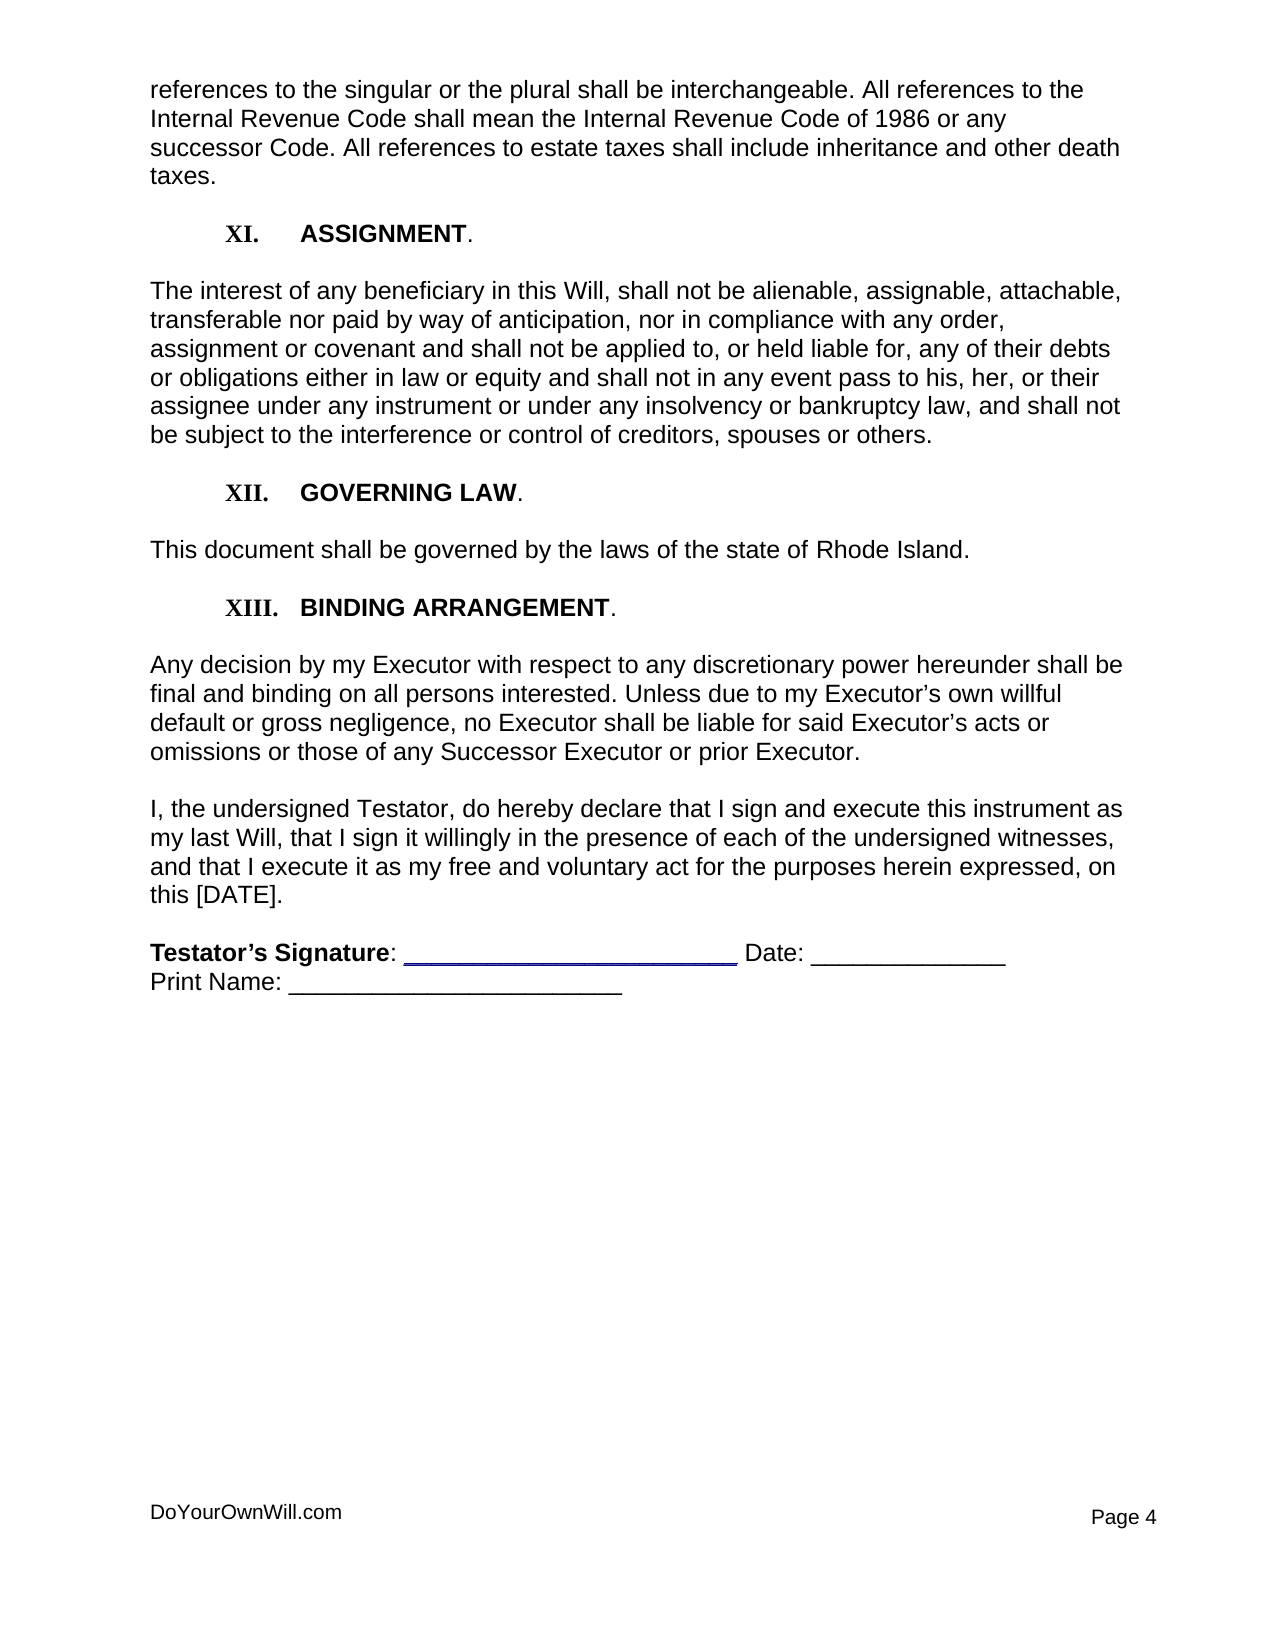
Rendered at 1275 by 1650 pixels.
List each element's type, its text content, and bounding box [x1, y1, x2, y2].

text references to the singular or the plural shall be interchangeable. All references to the Internal Revenue Code shall mean the Internal Revenue Code of 1986 or any successor Code. All references to estate taxes shall include inheritance and other death taxes. [150, 75, 1125, 190]
text This document shall be governed by the laws of the state of Rhode Island. [150, 535, 1125, 564]
text Testator’s Signature: ________________________ Date: ______________ [150, 938, 1125, 967]
text Any decision by my Executor with respect to any discretionary power hereunder shall be final and binding on all persons interested. Unless due to my Executor’s own willful default or gross negligence, no Executor shall be liable for said Executor’s acts or omissions or those of any Successor Executor or prior Executor. [150, 650, 1125, 765]
list GOVERNING LAW. [225, 478, 1125, 506]
text Print Name: ________________________ [150, 967, 1125, 995]
list BINDING ARRANGEMENT. [225, 593, 1125, 622]
list ASSIGNMENT. [225, 219, 1125, 248]
text The interest of any beneficiary in this Will, shall not be alienable, assignable, attachable, transferable nor paid by way of anticipation, nor in compliance with any order, assignment or covenant and shall not be applied to, or held liable for, any of their debts or obligations either in law or equity and shall not in any event pass to his, her, or their assignee under any instrument or under any insolvency or bankruptcy law, and shall not be subject to the interference or control of creditors, spouses or others. [150, 276, 1125, 449]
text I, the undersigned Testator, do hereby declare that I sign and execute this instrument as my last Will, that I sign it willingly in the presence of each of the undersigned witnesses, and that I execute it as my free and voluntary act for the purposes herein expressed, on this [DATE]. [150, 794, 1125, 909]
